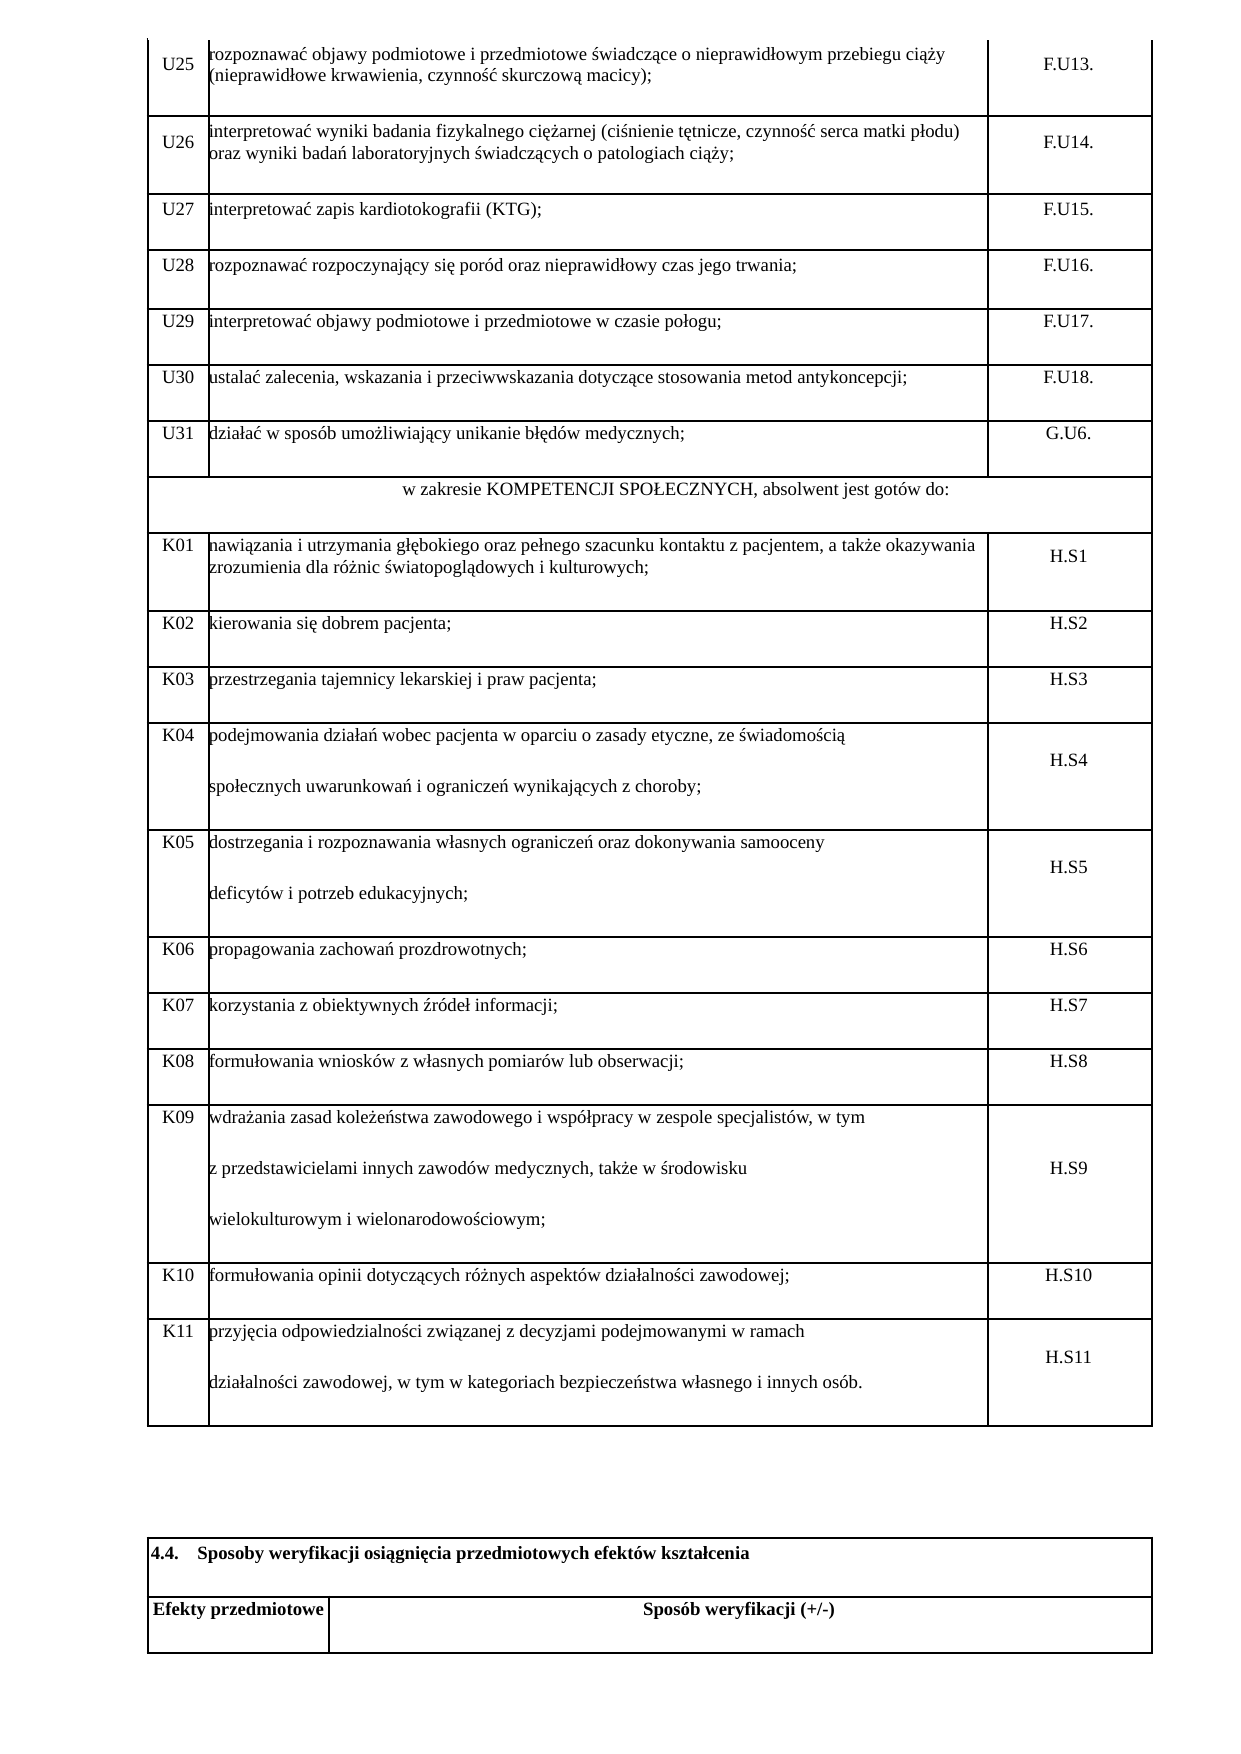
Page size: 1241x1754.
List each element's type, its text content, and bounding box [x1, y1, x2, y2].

table_cell U30 [149, 366, 208, 420]
table_cell Efekty przedmiotowe [149, 1598, 328, 1652]
table_cell F.U15. [989, 195, 1151, 249]
table_cell U27 [149, 195, 208, 249]
table_cell F.U13. [989, 40, 1151, 115]
table_cell ustalać zalecenia, wskazania i przeciwwskazania dotyczące stosowania metod antykoncepcji; [210, 366, 987, 420]
table_cell H.S7 [989, 994, 1151, 1048]
table_cell K10 [149, 1264, 208, 1318]
table_cell H.S4 [989, 724, 1151, 829]
table_cell F.U16. [989, 251, 1151, 308]
table_cell U26 [149, 117, 208, 193]
table_cell H.S8 [989, 1050, 1151, 1104]
table_cell korzystania z obiektywnych źródeł informacji; [210, 994, 987, 1048]
table_cell U28 [149, 251, 208, 308]
table_cell propagowania zachowań prozdrowotnych; [210, 938, 987, 992]
table_cell nawiązania i utrzymania głębokiego oraz pełnego szacunku kontaktu z pacjentem, a także okazywania zrozumienia dla różnic światopoglądowych i kulturowych; [210, 534, 987, 609]
table_cell U31 [149, 422, 208, 476]
table_cell K02 [149, 612, 208, 666]
table_cell H.S10 [989, 1264, 1151, 1318]
table_cell U29 [149, 310, 208, 364]
table_cell kierowania się dobrem pacjenta; [210, 612, 987, 666]
table_cell interpretować wyniki badania fizykalnego ciężarnej (ciśnienie tętnicze, czynność serca matki płodu) oraz wyniki badań laboratoryjnych świadczących o patologiach ciąży; [210, 117, 987, 193]
table_cell w zakresie KOMPETENCJI SPOŁECZNYCH, absolwent jest gotów do: [149, 478, 1151, 532]
table_cell interpretować objawy podmiotowe i przedmiotowe w czasie połogu; [210, 310, 987, 364]
table_cell H.S3 [989, 668, 1151, 722]
table_cell K11 [149, 1320, 208, 1425]
table_cell F.U17. [989, 310, 1151, 364]
table_cell K08 [149, 1050, 208, 1104]
table_header 4.4. Sposoby weryfikacji osiągnięcia przedmiotowych efektów kształcenia [149, 1539, 1151, 1596]
table_cell F.U18. [989, 366, 1151, 420]
table_cell przestrzegania tajemnicy lekarskiej i praw pacjenta; [210, 668, 987, 722]
table_cell H.S11 [989, 1320, 1151, 1425]
table_cell działać w sposób umożliwiający unikanie błędów medycznych; [210, 422, 987, 476]
table_cell K04 [149, 724, 208, 829]
table_cell K03 [149, 668, 208, 722]
table_cell wdrażania zasad koleżeństwa zawodowego i współpracy w zespole specjalistów, w tym z przedstawicielami innych zawodów medycznych, także w środowisku wielokulturowym i wielonarodowościowym; [210, 1106, 987, 1262]
table_cell K07 [149, 994, 208, 1048]
table_cell H.S1 [989, 534, 1151, 609]
table_cell U25 [149, 40, 208, 115]
table_cell F.U14. [989, 117, 1151, 193]
table_cell K05 [149, 831, 208, 936]
table_cell formułowania wniosków z własnych pomiarów lub obserwacji; [210, 1050, 987, 1104]
table_cell H.S5 [989, 831, 1151, 936]
table_cell K06 [149, 938, 208, 992]
table_cell G.U6. [989, 422, 1151, 476]
table_cell rozpoznawać rozpoczynający się poród oraz nieprawidłowy czas jego trwania; [210, 251, 987, 308]
table_cell H.S6 [989, 938, 1151, 992]
table_cell podejmowania działań wobec pacjenta w oparciu o zasady etyczne, ze świadomością społecznych uwarunkowań i ograniczeń wynikających z choroby; [210, 724, 987, 829]
table_cell przyjęcia odpowiedzialności związanej z decyzjami podejmowanymi w ramach działalności zawodowej, w tym w kategoriach bezpieczeństwa własnego i innych osób. [210, 1320, 987, 1425]
table_cell H.S9 [989, 1106, 1151, 1262]
table_cell interpretować zapis kardiotokografii (KTG); [210, 195, 987, 249]
table_cell H.S2 [989, 612, 1151, 666]
table_cell dostrzegania i rozpoznawania własnych ograniczeń oraz dokonywania samooceny deficytów i potrzeb edukacyjnych; [210, 831, 987, 936]
table_cell rozpoznawać objawy podmiotowe i przedmiotowe świadczące o nieprawidłowym przebiegu ciąży (nieprawidłowe krwawienia, czynność skurczową macicy); [210, 40, 987, 115]
table_cell K01 [149, 534, 208, 609]
table_cell formułowania opinii dotyczących różnych aspektów działalności zawodowej; [210, 1264, 987, 1318]
table_cell Sposób weryfikacji (+/-) [330, 1598, 1151, 1652]
table_cell K09 [149, 1106, 208, 1262]
